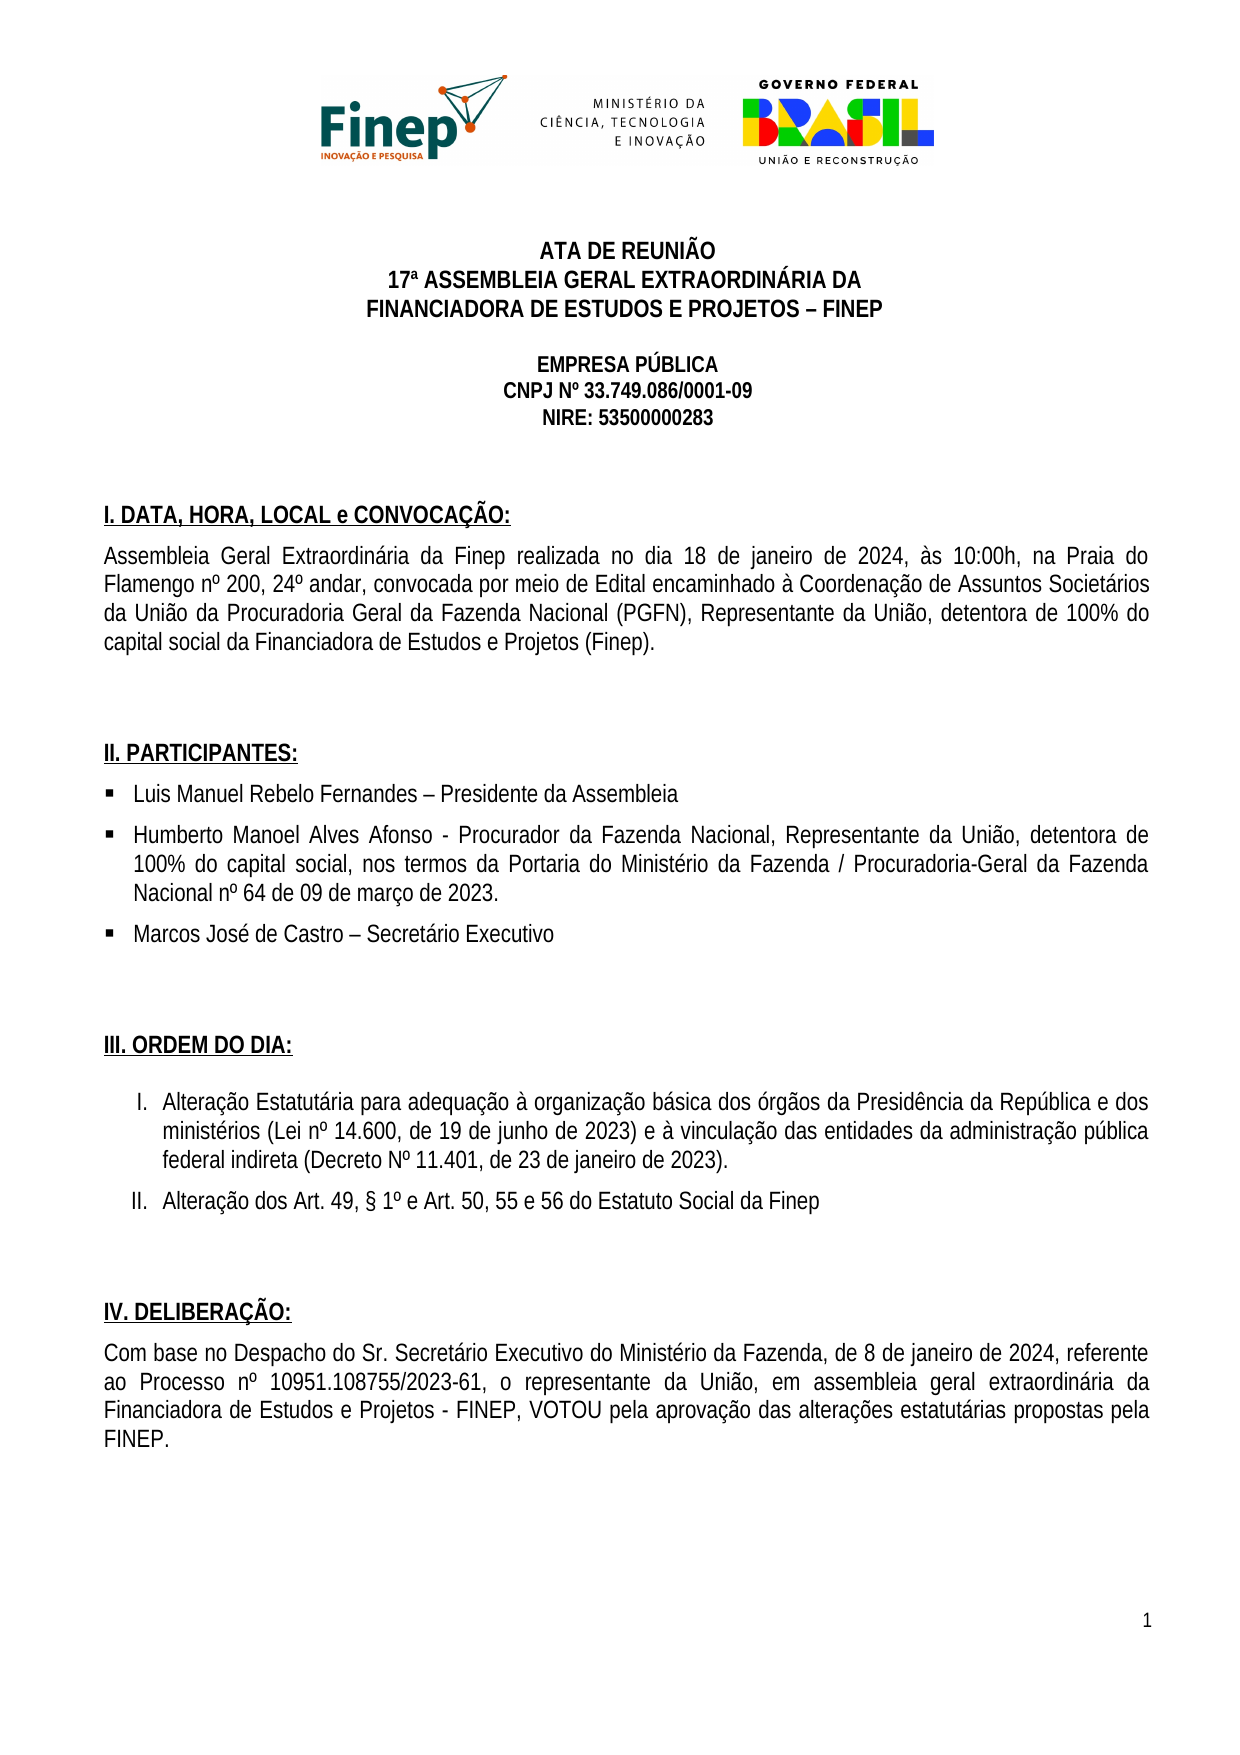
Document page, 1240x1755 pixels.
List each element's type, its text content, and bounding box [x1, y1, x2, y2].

list Luis Manuel Rebelo Fernandes – Presidente da Assembleia [103, 779, 1152, 808]
text Assembleia Geral Extraordinária da Finep realizada no dia 18 de janeiro de 2024, às 10:00h, na Praia do Flamengo nº 200, 24º andar, convocada por meio de Edital encaminhado à Coordenação de Assuntos Societários da União da Procuradoria Geral da Fazenda Nacional (PGFN), Representante da União, detentora de 100% do capital social da Financiadora de Estudos e Projetos (Finep). [103, 541, 1152, 655]
text FINANCIADORA DE ESTUDOS E PROJETOS – FINEP [103, 293, 1152, 322]
list Alteração Estatutária para adequação à organização básica dos órgãos da Presidência da República e dos ministérios (Lei nº 14.600, de 19 de junho de 2023) e à vinculação das entidades da administração pública federal indireta (Decreto Nº 11.401, de 23 de janeiro de 2023). [148, 1087, 1152, 1173]
text Com base no Despacho do Sr. Secretário Executivo do Ministério da Fazenda, de 8 de janeiro de 2024, referente ao Processo nº 10951.108755/2023-61, o representante da União, em assembleia geral extraordinária da Financiadora de Estudos e Projetos - FINEP, VOTOU pela aprovação das alterações estatutárias propostas pela FINEP. [103, 1338, 1152, 1452]
text NIRE: 53500000283 [103, 403, 1152, 430]
list Alteração dos Art. 49, § 1º e Art. 50, 55 e 56 do Estatuto Social da Finep [148, 1186, 1152, 1214]
text II. PARTICIPANTES: [103, 738, 1152, 766]
text III. ORDEM DO DIA: [103, 1030, 1152, 1059]
list Marcos José de Castro – Secretário Executivo [103, 919, 1152, 948]
text EMPRESA PÚBLICA [103, 351, 1152, 377]
text 17ª ASSEMBLEIA GERAL EXTRAORDINÁRIA DA [103, 265, 1152, 293]
text IV. DELIBERAÇÃO: [103, 1297, 1152, 1325]
text I. DATA, HORA, LOCAL e CONVOCAÇÃO: [103, 500, 1152, 528]
text ATA DE REUNIÃO [103, 236, 1152, 265]
text CNPJ Nº 33.749.086/0001-09 [103, 377, 1152, 403]
list Humberto Manoel Alves Afonso - Procurador da Fazenda Nacional, Representante da União, detentora de 100% do capital social, nos termos da Portaria do Ministério da Fazenda / Procuradoria-Geral da Fazenda Nacional nº 64 de 09 de março de 2023. [103, 820, 1152, 906]
